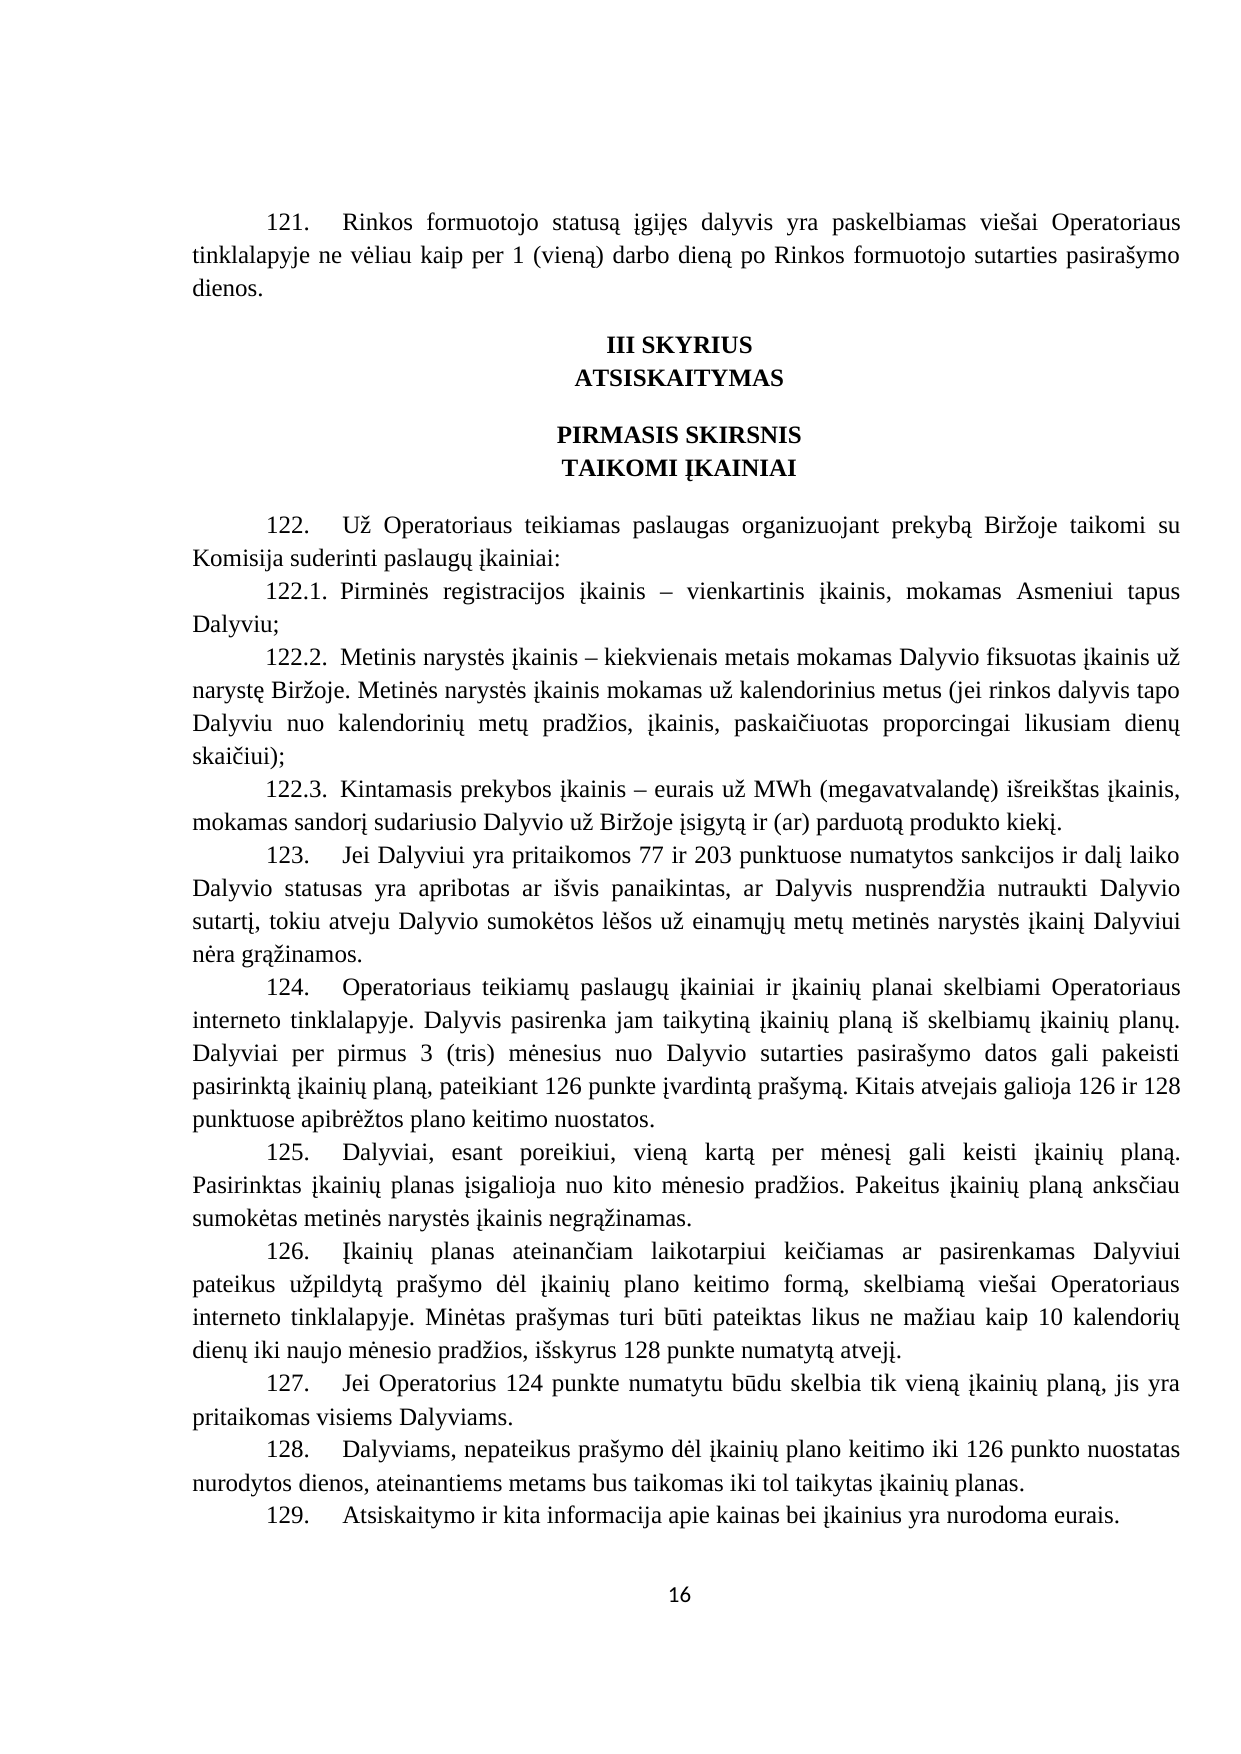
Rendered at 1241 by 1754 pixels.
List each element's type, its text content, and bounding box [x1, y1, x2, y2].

text PIRMASIS SKIRSNIS TAIKOMI ĮKAINIAI [177, 420, 1181, 482]
text 125. Dalyviai, esant poreikiui, vieną kartą per mėnesį gali keisti įkainių planą. Pasirinktas įkainių planas įsigalioja nuo kito mėnesio pradžios. Pakeitus įkainių planą anksčiau sumokėtas metinės narystės įkainis negrąžinamas. [192, 1137, 1181, 1232]
text 122.2. Metinis narystės įkainis – kiekvienais metais mokamas Dalyvio fiksuotas įkainis už narystę Biržoje. Metinės narystės įkainis mokamas už kalendorinius metus (jei rinkos dalyvis tapo Dalyviu nuo kalendorinių metų pradžios, įkainis, paskaičiuotas proporcingai likusiam dienų skaičiui); [192, 642, 1181, 770]
text 122. Už Operatoriaus teikiamas paslaugas organizuojant prekybą Biržoje taikomi su Komisija suderinti paslaugų įkainiai: [192, 510, 1181, 572]
text 128. Dalyviams, nepateikus prašymo dėl įkainių plano keitimo iki 126 punkto nuostatas nurodytos dienos, ateinantiems metams bus taikomas iki tol taikytas įkainių planas. [192, 1434, 1181, 1496]
text 122.1. Pirminės registracijos įkainis – vienkartinis įkainis, mokamas Asmeniui tapus Dalyviu; [192, 576, 1181, 638]
text 121. Rinkos formuotojo statusą įgijęs dalyvis yra paskelbiamas viešai Operatoriaus tinklalapyje ne vėliau kaip per 1 (vieną) darbo dieną po Rinkos formuotojo sutarties pasirašymo dienos. [192, 207, 1181, 301]
text 126. Įkainių planas ateinančiam laikotarpiui keičiamas ar pasirenkamas Dalyviui pateikus užpildytą prašymo dėl įkainių plano keitimo formą, skelbiamą viešai Operatoriaus interneto tinklalapyje. Minėtas prašymas turi būti pateiktas likus ne mažiau kaip 10 kalendorių dienų iki naujo mėnesio pradžios, išskyrus 128 punkte numatytą atvejį. [192, 1236, 1181, 1364]
text 122.3. Kintamasis prekybos įkainis – eurais už MWh (megavatvalandę) išreikštas įkainis, mokamas sandorį sudariusio Dalyvio už Biržoje įsigytą ir (ar) parduotą produkto kiekį. [192, 774, 1181, 836]
text 124. Operatoriaus teikiamų paslaugų įkainiai ir įkainių planai skelbiami Operatoriaus interneto tinklalapyje. Dalyvis pasirenka jam taikytiną įkainių planą iš skelbiamų įkainių planų. Dalyviai per pirmus 3 (tris) mėnesius nuo Dalyvio sutarties pasirašymo datos gali pakeisti pasirinktą įkainių planą, pateikiant 126 punkte įvardintą prašymą. Kitais atvejais galioja 126 ir 128 punktuose apibrėžtos plano keitimo nuostatos. [192, 972, 1181, 1133]
text 123. Jei Dalyviui yra pritaikomos 77 ir 203 punktuose numatytos sankcijos ir dalį laiko Dalyvio statusas yra apribotas ar išvis panaikintas, ar Dalyvis nusprendžia nutraukti Dalyvio sutartį, tokiu atveju Dalyvio sumokėtos lėšos už einamųjų metų metinės narystės įkainį Dalyviui nėra grąžinamos. [192, 840, 1181, 968]
text III SKYRIUS ATSISKAITYMAS [177, 330, 1181, 392]
text 127. Jei Operatorius 124 punkte numatytu būdu skelbia tik vieną įkainių planą, jis yra pritaikomas visiems Dalyviams. [192, 1368, 1181, 1430]
text 129. Atsiskaitymo ir kita informacija apie kainas bei įkainius yra nurodoma eurais. [192, 1501, 1181, 1529]
